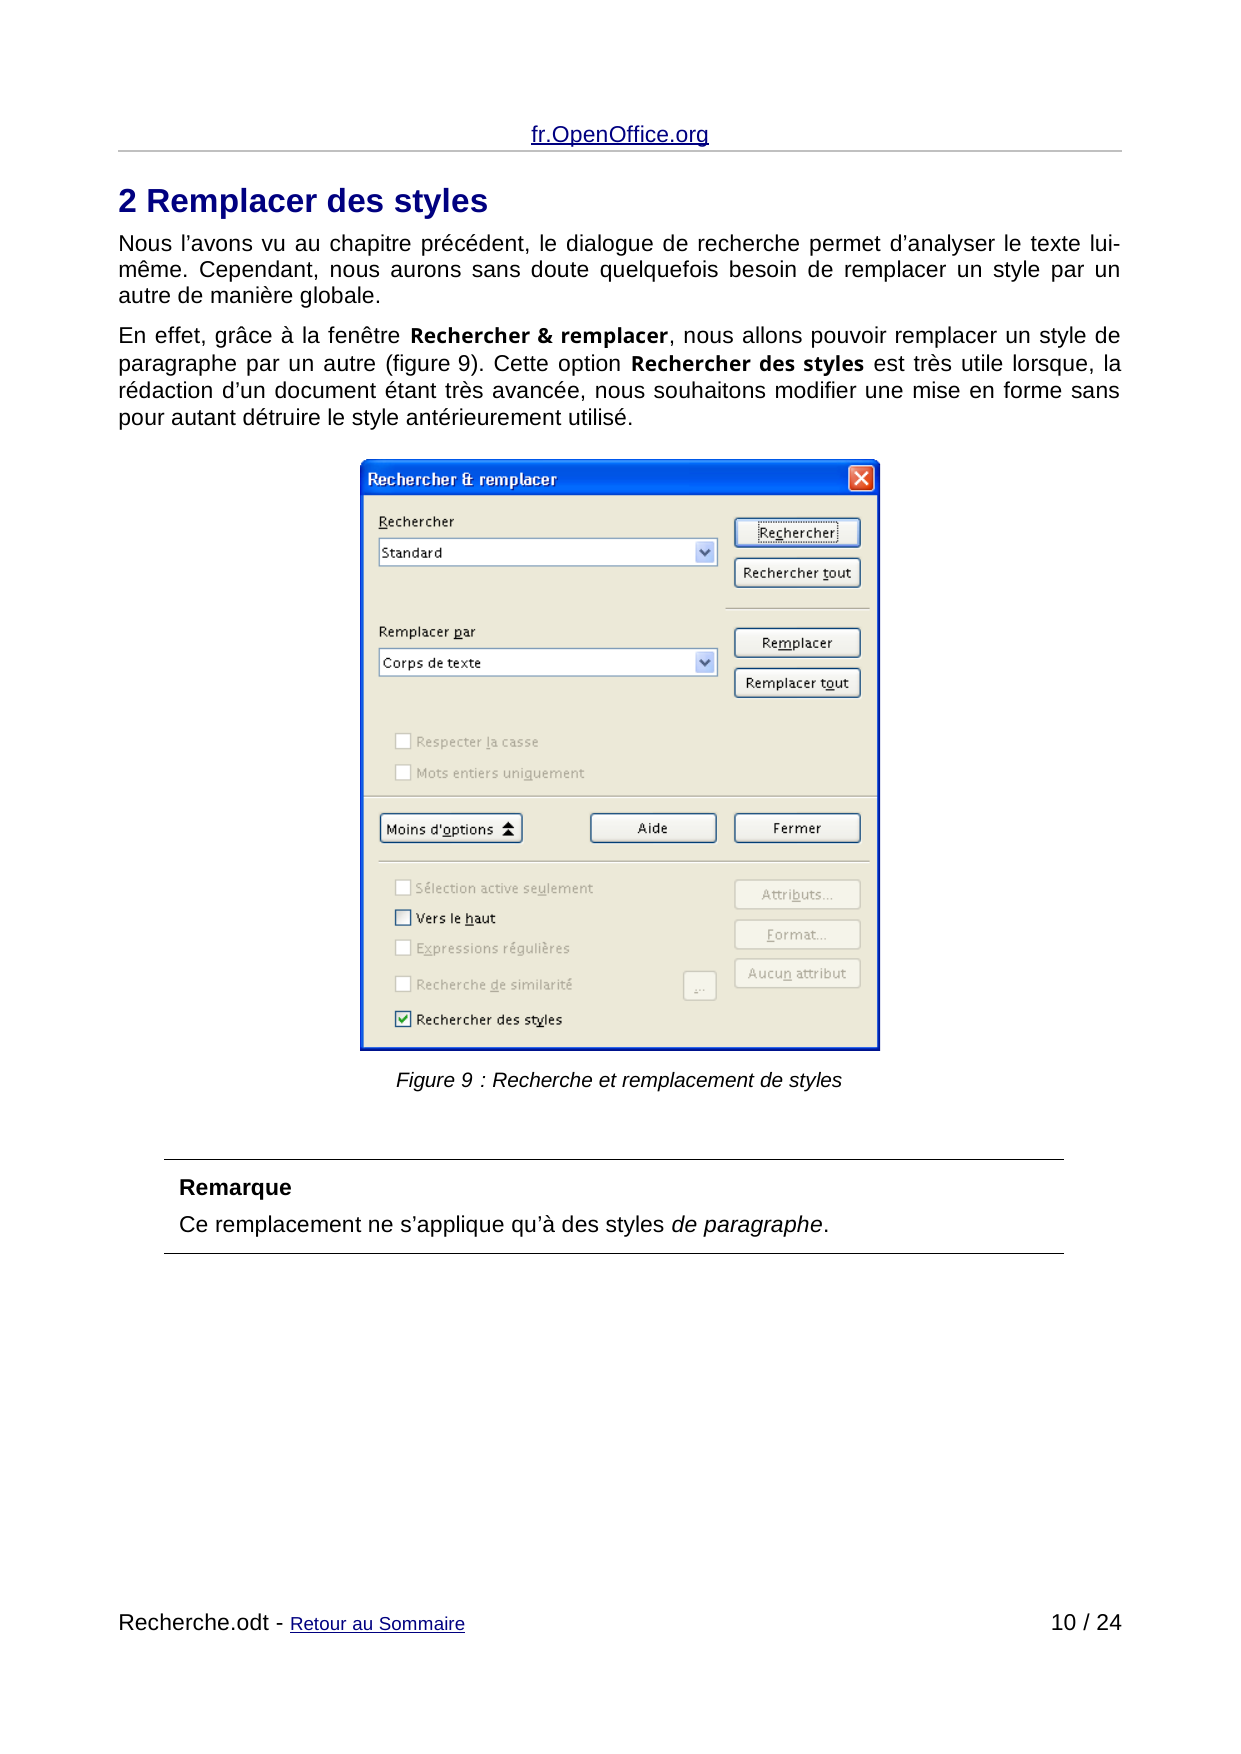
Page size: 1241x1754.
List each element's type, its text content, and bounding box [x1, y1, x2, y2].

text Remarque [164, 1160, 1064, 1197]
subtitle Remplacer des styles [118, 182, 1122, 219]
text Ce remplacement ne s’applique qu’à des styles de paragraphe. [164, 1197, 1064, 1253]
text Figure 9 : Recherche et remplacement de styles [360, 1051, 880, 1092]
text En effet, grâce à la fenêtre Rechercher & remplacer, nous allons pouvoir remplacer un style de paragraphe par un autre (figure 9). Cette option Rechercher des styles est très utile lorsque, la rédaction d’un document étant très avancée, nous souhaitons modifier une mise en forme sans pour autant détruire le style antérieurement utilisé. [118, 321, 1122, 430]
text Nous l’avons vu au chapitre précédent, le dialogue de recherche permet d’analyser le texte lui-même. Cependant, nous aurons sans doute quelquefois besoin de remplacer un style par un autre de manière globale. [118, 231, 1122, 309]
picture [360, 459, 881, 1051]
